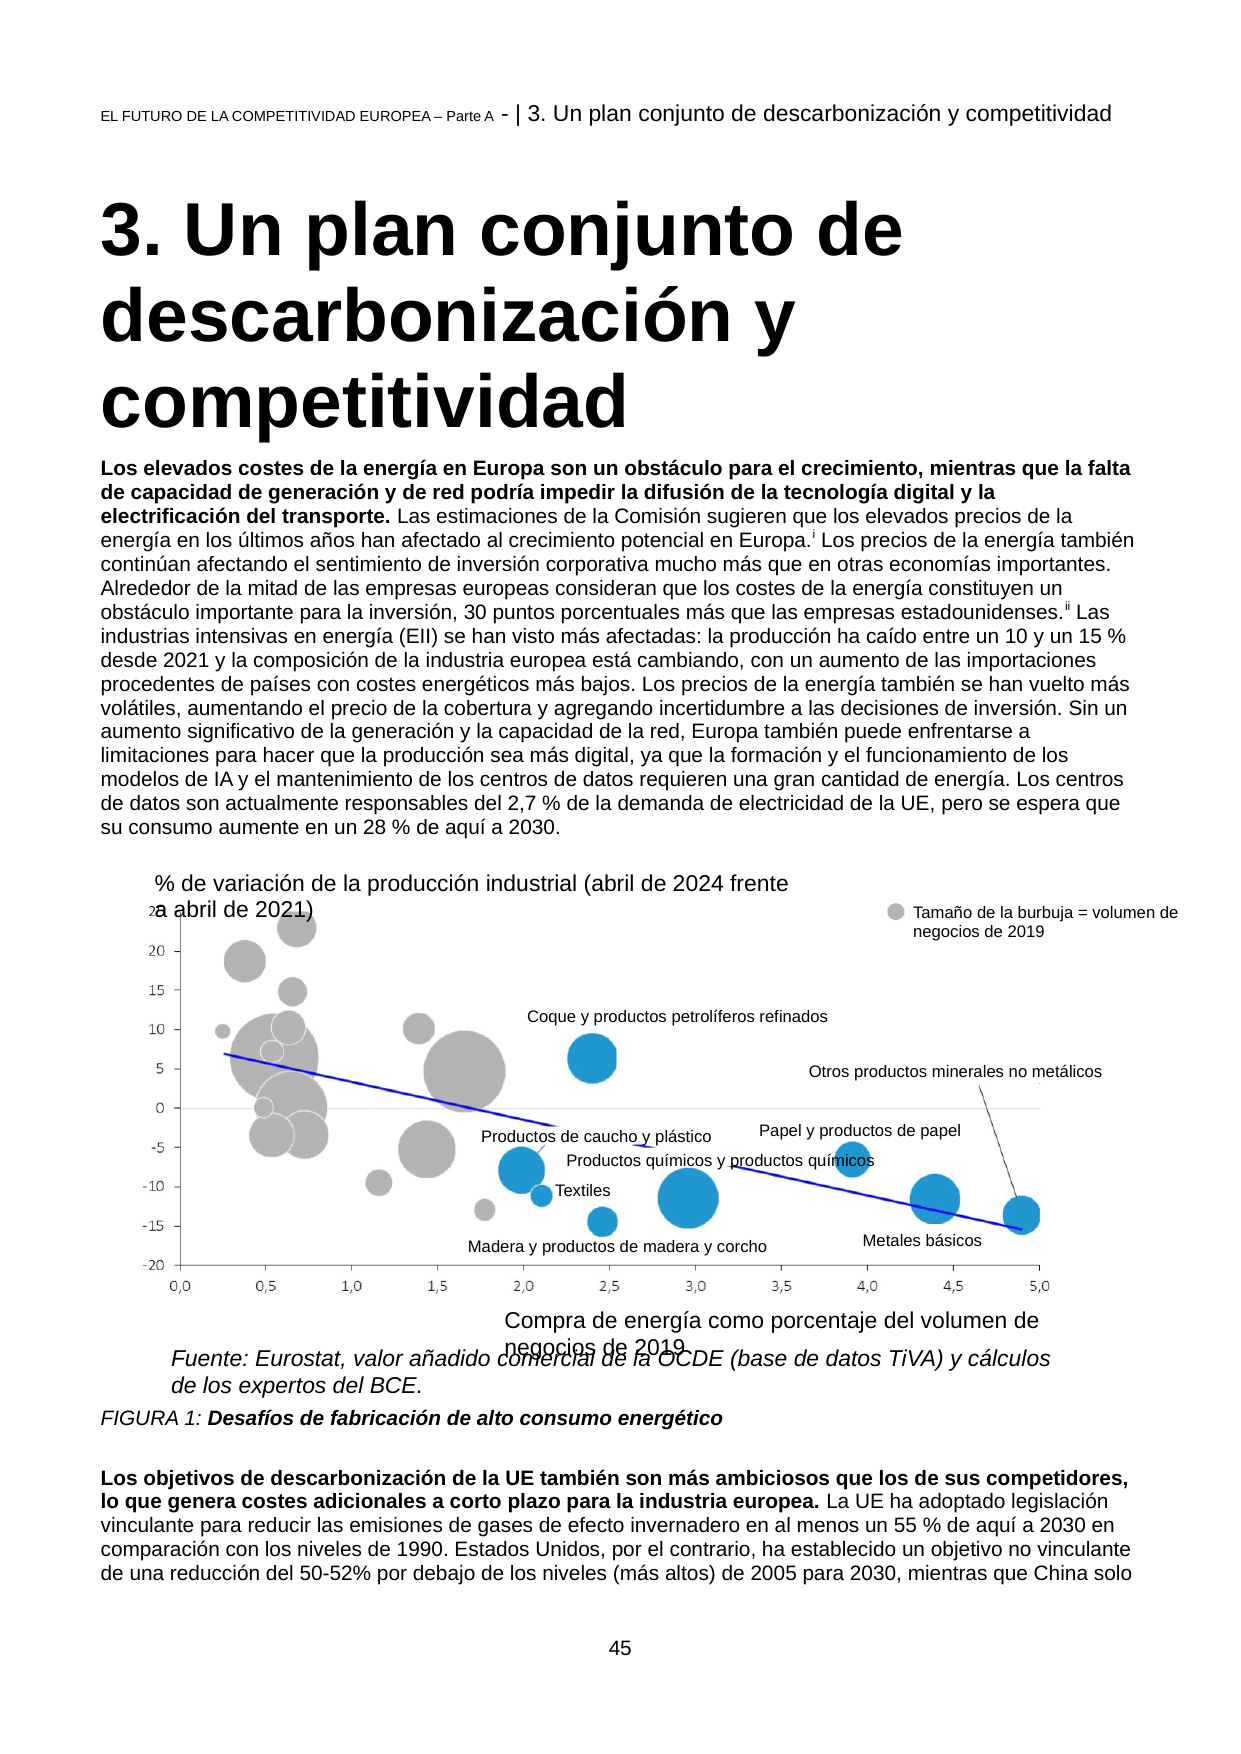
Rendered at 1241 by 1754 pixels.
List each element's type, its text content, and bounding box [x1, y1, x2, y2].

subtitle 3. Un plan conjunto de descarbonización y competitividad [100, 184, 1140, 443]
text Los objetivos de descarbonización de la UE también son más ambiciosos que los de sus competidores, lo que genera costes adicionales a corto plazo para la industria europea. La UE ha adoptado legislación vinculante para reducir las emisiones de gases de efecto invernadero en al menos un 55 % de aquí a 2030 en comparación con los niveles de 1990. Estados Unidos, por el contrario, ha establecido un objetivo no vinculante de una reducción del 50-52% por debajo de los niveles (más altos) de 2005 para 2030, mientras que China solo [100, 1465, 1140, 1585]
picture [139, 898, 1052, 1300]
text Los elevados costes de la energía en Europa son un obstáculo para el crecimiento, mientras que la falta de capacidad de generación y de red podría impedir la difusión de la tecnología digital y la electrificación del transporte. Las estimaciones de la Comisión sugieren que los elevados precios de la energía en los últimos años han afectado al crecimiento potencial en Europa. Los precios de la energía también continúan afectando el sentimiento de inversión corporativa mucho más que en otras economías importantes. Alrededor de la mitad de las empresas europeas consideran que los costes de la energía constituyen un obstáculo importante para la inversión, 30 puntos porcentuales más que las empresas estadounidenses. Las industrias intensivas en energía (EII) se han visto más afectadas: la producción ha caído entre un 10 y un 15 % desde 2021 y la composición de la industria europea está cambiando, con un aumento de las importaciones procedentes de países con costes energéticos más bajos. Los precios de la energía también se han vuelto más volátiles, aumentando el precio de la cobertura y agregando incertidumbre a las decisiones de inversión. Sin un aumento significativo de la generación y la capacidad de la red, Europa también puede enfrentarse a limitaciones para hacer que la producción sea más digital, ya que la formación y el funcionamiento de los modelos de IA y el mantenimiento de los centros de datos requieren una gran cantidad de energía. Los centros de datos son actualmente responsables del 2,7 % de la demanda de electricidad de la UE, pero se espera que su consumo aumente en un 28 % de aquí a 2030. [100, 456, 1140, 839]
text FIGURA 1: Desafíos de fabricación de alto consumo energético [100, 875, 1239, 1430]
